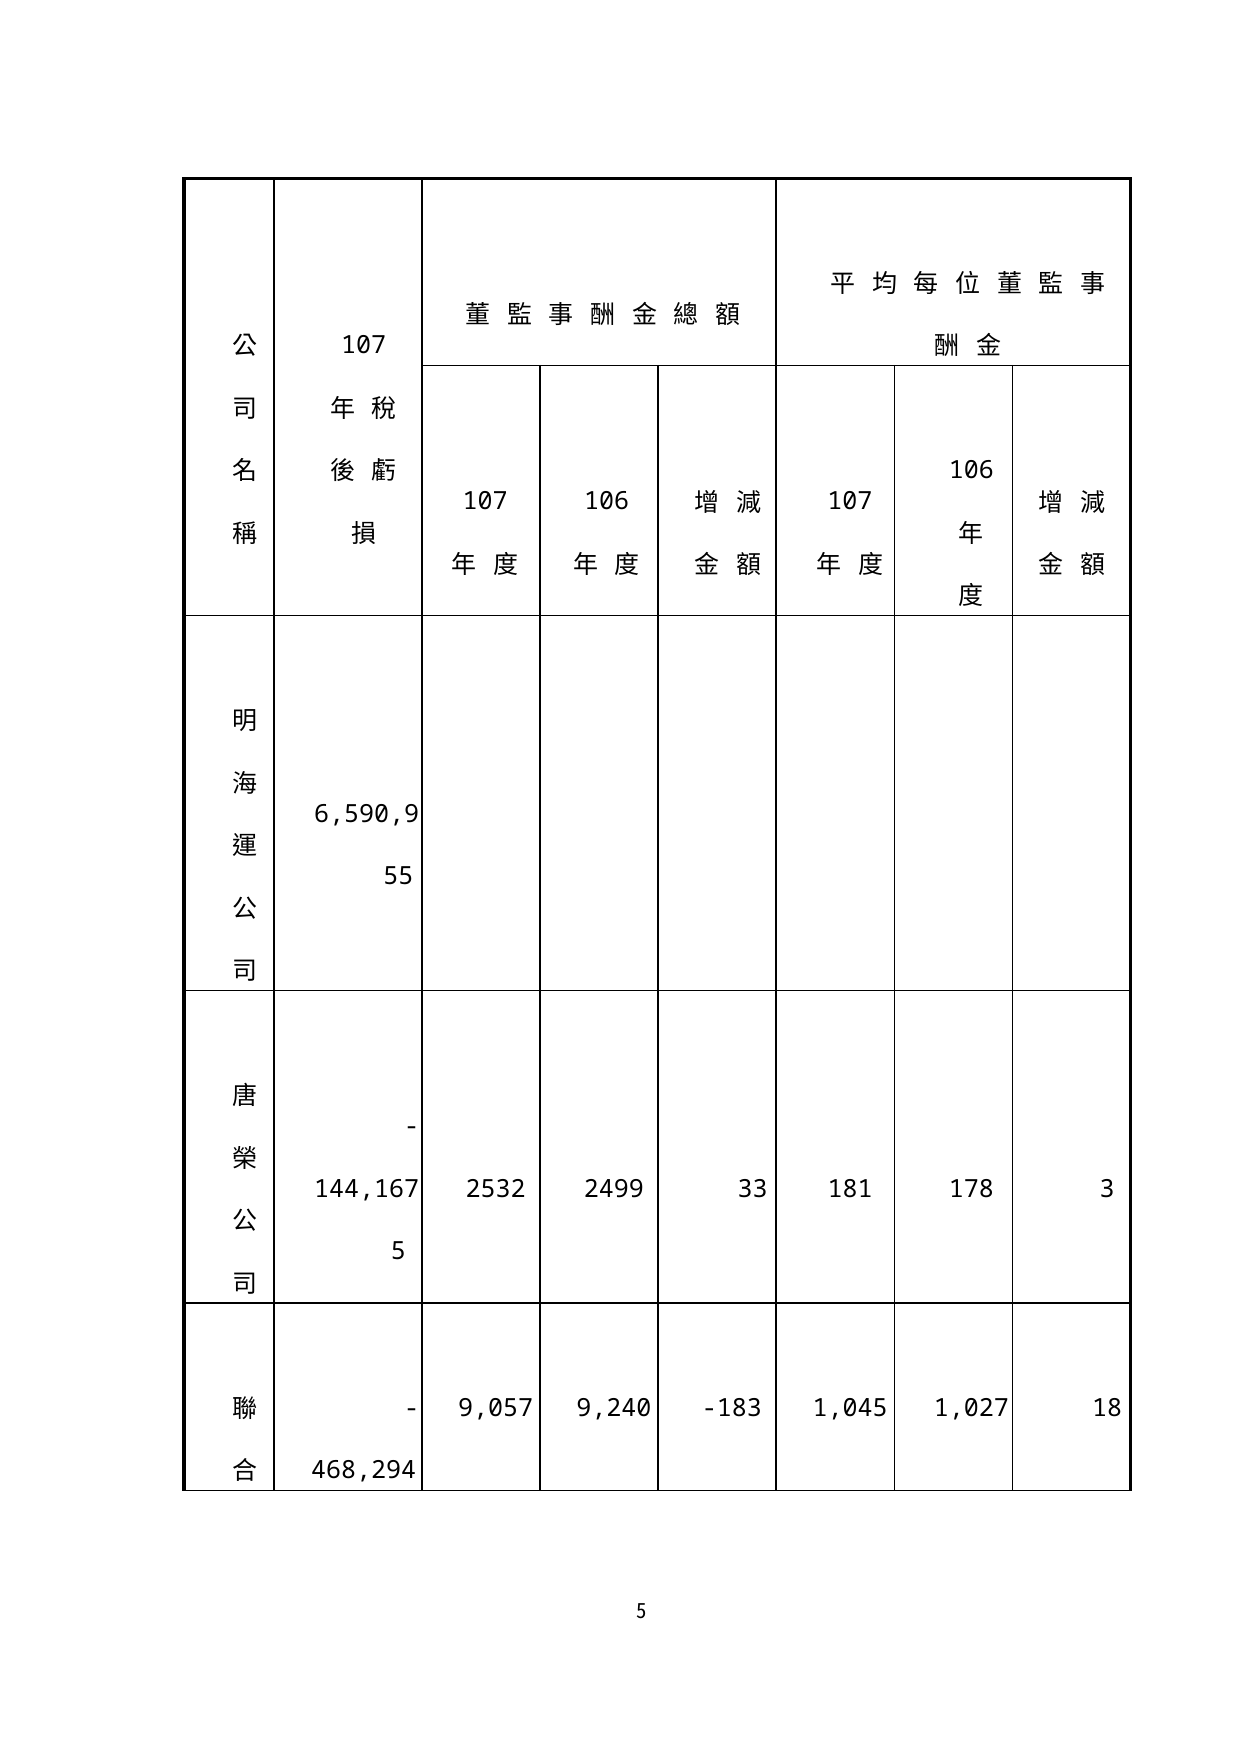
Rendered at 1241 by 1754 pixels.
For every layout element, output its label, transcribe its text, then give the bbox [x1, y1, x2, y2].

table_cell 增減金額 [659, 366, 775, 615]
table_cell [895, 616, 1012, 990]
table_cell 181 [777, 991, 894, 1302]
table_cell 178 [895, 991, 1012, 1302]
table_cell [541, 616, 657, 990]
table_cell -144,1675 [275, 991, 421, 1302]
table_cell 2499 [541, 991, 657, 1302]
table_cell 唐榮公司 [186, 991, 273, 1302]
table_cell [1013, 616, 1129, 990]
table_header 平均每位董監事酬金 [777, 180, 1129, 365]
table_cell [777, 616, 894, 990]
table_header 107年稅後虧損 [275, 180, 421, 615]
table_cell -6,590,955 [275, 616, 421, 990]
table_cell -468,294 [275, 1304, 421, 1490]
table_cell 9,057 [423, 1304, 539, 1490]
table_cell 1,045 [777, 1304, 894, 1490]
table_cell 聯合 [186, 1304, 273, 1490]
table_cell 增減金額 [1013, 366, 1129, 615]
table_cell [423, 616, 539, 990]
table_cell 107年度 [423, 366, 539, 615]
table_header 公司名稱 [186, 180, 273, 615]
table_cell 18 [1013, 1304, 1129, 1490]
table_cell -183 [659, 1304, 775, 1490]
table_cell [659, 616, 775, 990]
table_cell 107年度 [777, 366, 894, 615]
table_cell 1,027 [895, 1304, 1012, 1490]
table_cell 2532 [423, 991, 539, 1302]
table_cell 33 [659, 991, 775, 1302]
table_header 董監事酬金總額 [423, 180, 775, 365]
table_cell 明海運公司 [186, 616, 273, 990]
table_cell 106年度 [541, 366, 657, 615]
table_cell 106年度 [895, 366, 1012, 615]
table_cell 9,240 [541, 1304, 657, 1490]
table_cell 3 [1013, 991, 1129, 1302]
